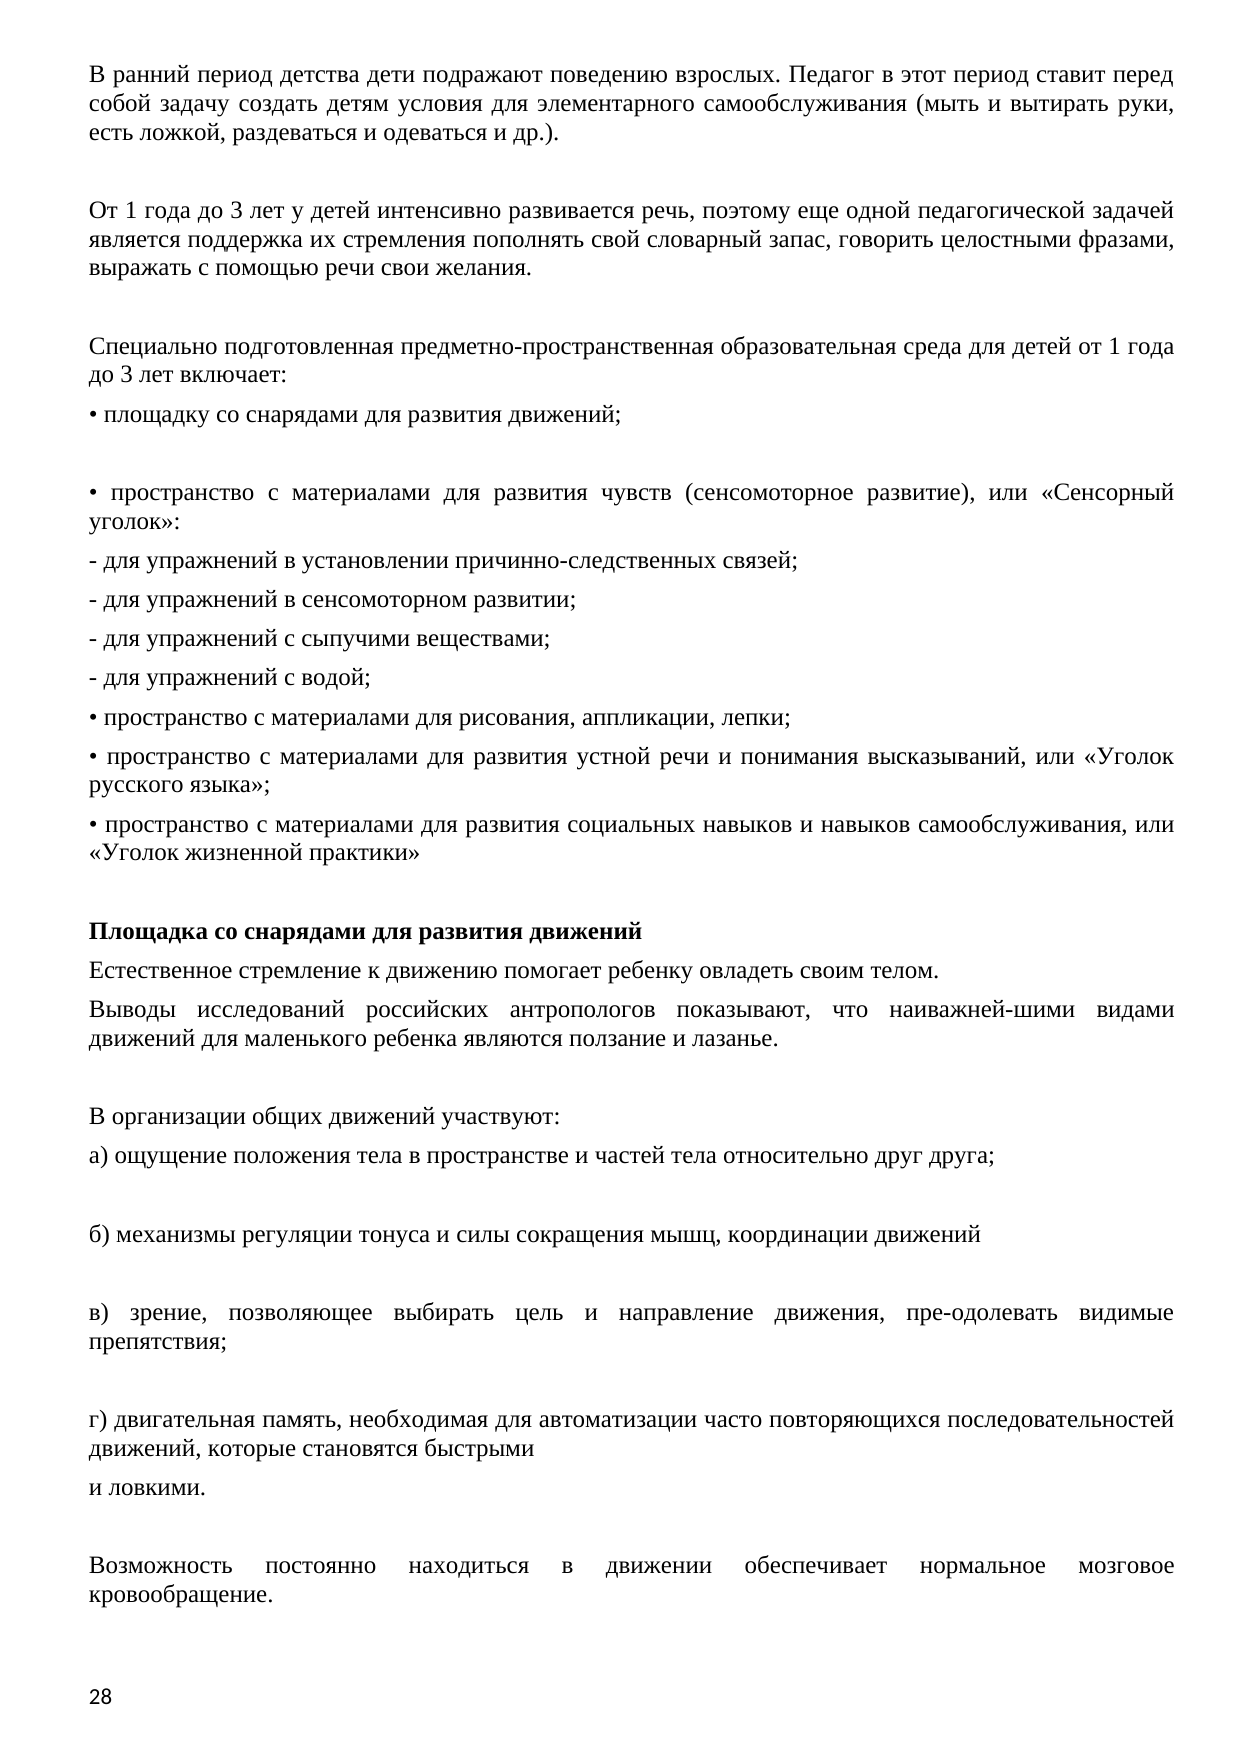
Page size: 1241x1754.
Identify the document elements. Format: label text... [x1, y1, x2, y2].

text - для упражнений с водой; [89, 662, 1175, 691]
text • пространство с материалами для рисования, аппликации, лепки; [89, 702, 1175, 730]
text - для упражнений с сыпучими веществами; [89, 623, 1175, 652]
text - для упражнений в установлении причинно-следственных связей; [89, 545, 1175, 574]
text Площадка со снарядами для развития движений [89, 916, 1175, 944]
text а) ощущение положения тела в пространстве и частей тела относительно друг друга; [89, 1140, 1175, 1169]
text и ловкими. [89, 1472, 1175, 1501]
text г) двигательная память, необходимая для автоматизации часто повторяющихся последовательностей движений, которые становятся быстрыми [89, 1404, 1175, 1462]
text В организации общих движений участвуют: [89, 1101, 1175, 1130]
text - для упражнений в сенсомоторном развитии; [89, 584, 1175, 613]
text От 1 года до 3 лет у детей интенсивно развивается речь, поэтому еще одной педагогической задачей является поддержка их стремления пополнять свой словарный запас, говорить целостными фразами, выражать с помощью речи свои желания. [89, 195, 1175, 281]
text • пространство с материалами для развития социальных навыков и навыков самообслуживания, или «Уголок жизненной практики» [89, 809, 1175, 866]
text б) механизмы регуляции тонуса и силы сокращения мышц, координации движений [89, 1219, 1175, 1247]
text Специально подготовленная предметно-пространственная образовательная среда для детей от 1 года до 3 лет включает: [89, 331, 1175, 388]
text • площадку со снарядами для развития движений; [89, 399, 1175, 427]
text в) зрение, позволяющее выбирать цель и направление движения, пре-одолевать видимые препятствия; [89, 1297, 1175, 1354]
text В ранний период детства дети подражают поведению взрослых. Педагог в этот период ставит перед собой задачу создать детям условия для элементарного самообслуживания (мыть и вытирать руки, есть ложкой, раздеваться и одеваться и др.). [89, 59, 1175, 145]
text Возможность постоянно находиться в движении обеспечивает нормальное мозговое кровообращение. [89, 1550, 1175, 1608]
text Естественное стремление к движению помогает ребенку овладеть своим телом. [89, 955, 1175, 984]
text • пространство с материалами для развития устной речи и понимания высказываний, или «Уголок русского языка»; [89, 741, 1175, 798]
text • пространство с материалами для развития чувств (сенсомоторное развитие), или «Сенсорный уголок»: [89, 477, 1175, 534]
text Выводы исследований российских антропологов показывают, что наиважней-шими видами движений для маленького ребенка являются ползание и лазанье. [89, 994, 1175, 1052]
